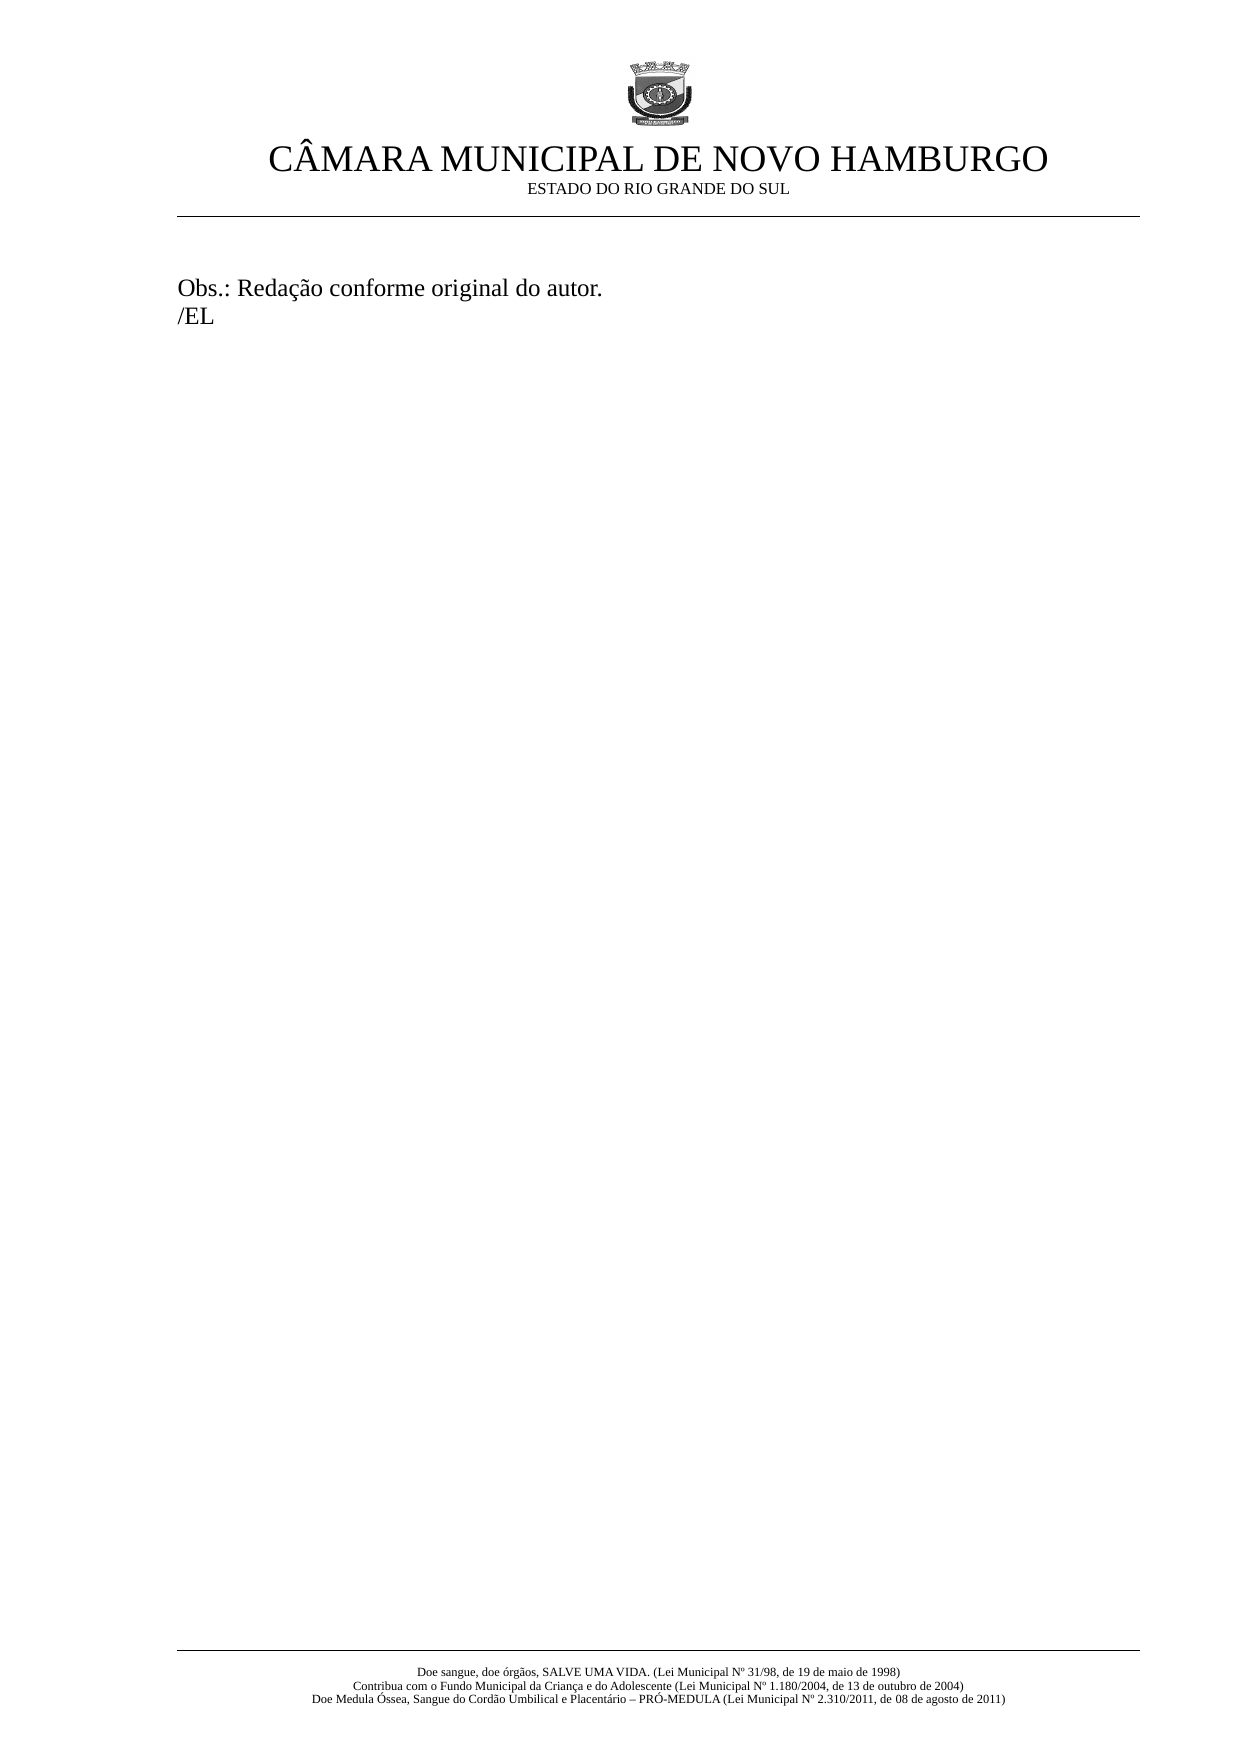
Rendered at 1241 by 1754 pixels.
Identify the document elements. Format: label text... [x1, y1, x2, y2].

text /EL [177, 302, 1140, 330]
text Obs.: Redação conforme original do autor. [177, 274, 1140, 302]
